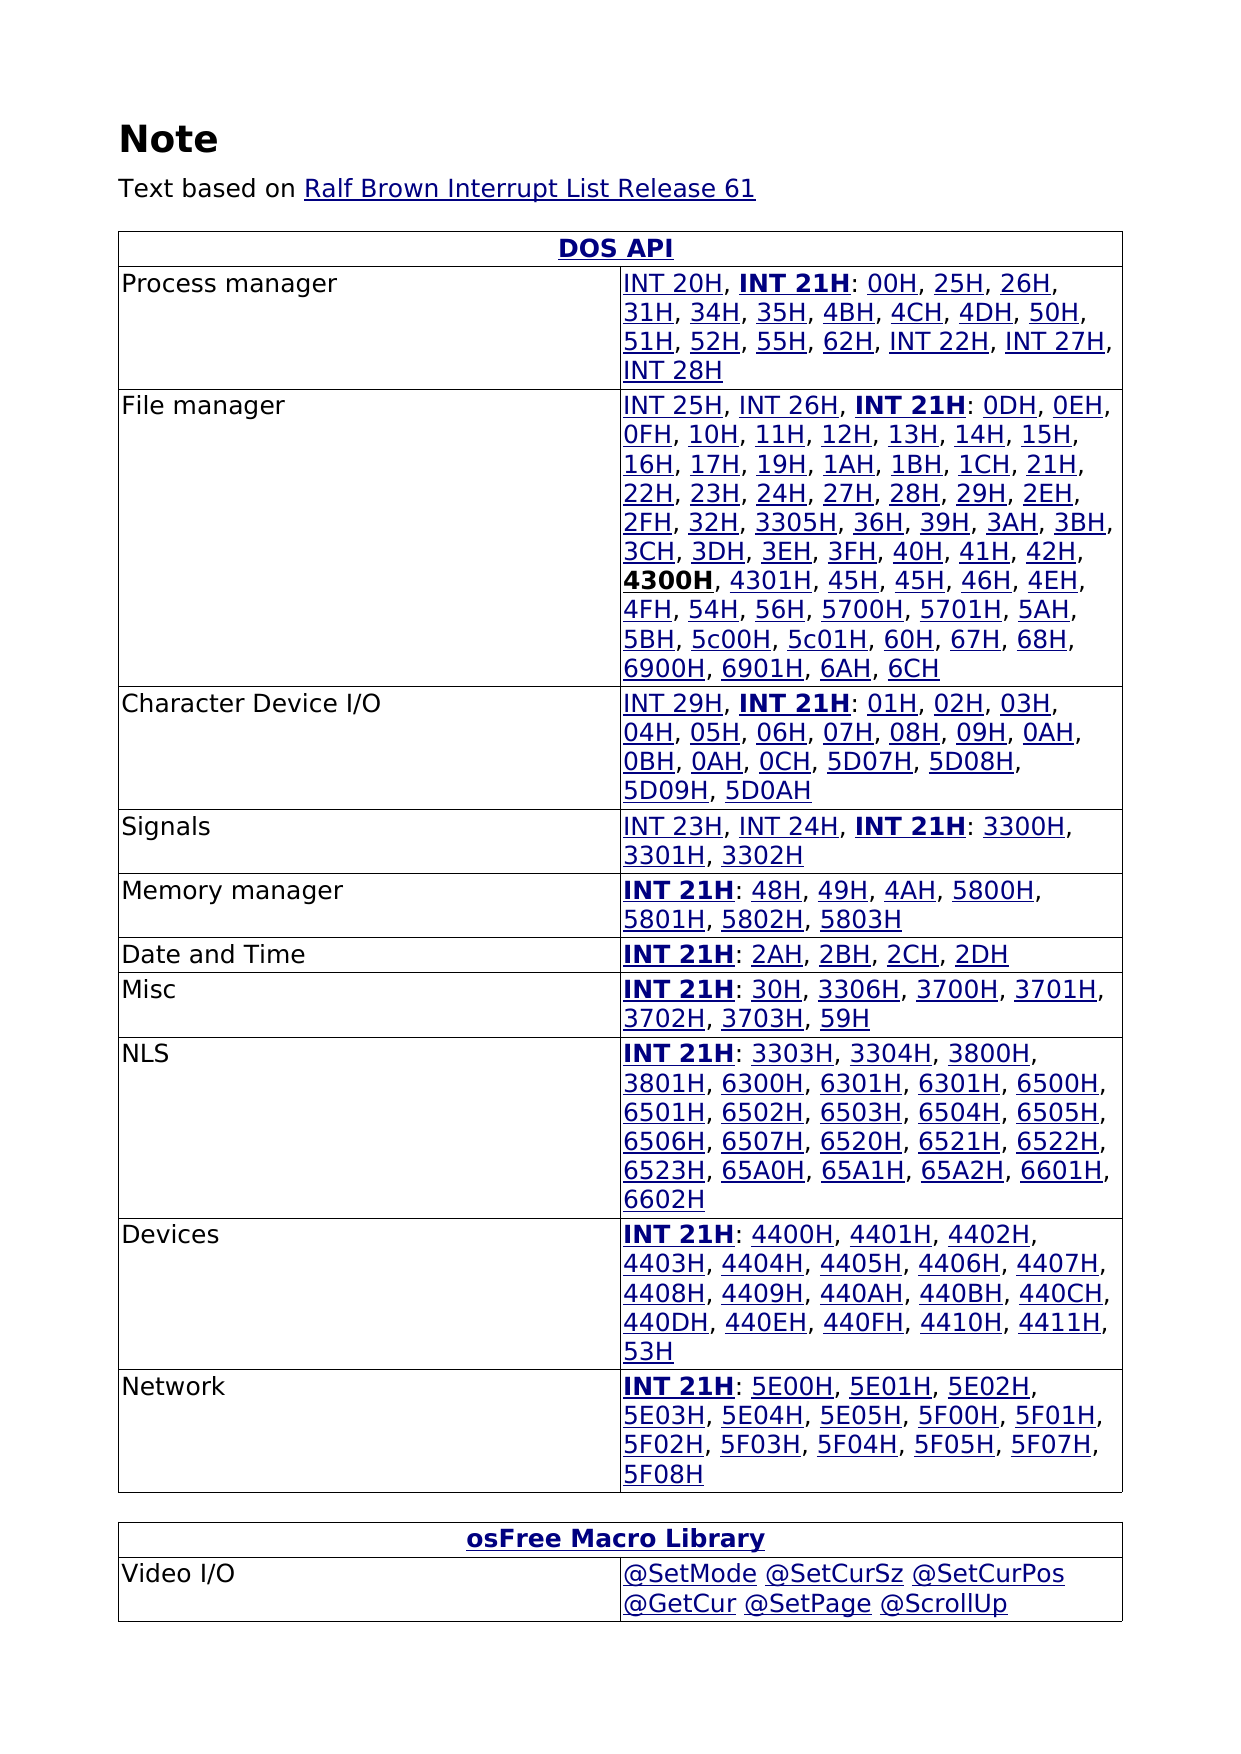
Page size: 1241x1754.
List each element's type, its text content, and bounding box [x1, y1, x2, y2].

table_header osFree Macro Library [119, 1523, 1122, 1557]
table_header DOS API [119, 232, 1122, 266]
table_cell INT 20H, INT 21H: 00H, 25H, 26H, 31H, 34H, 35H, 4BH, 4CH, 4DH, 50H, 51H, 52H, 55H, 62H, INT 22H, INT 27H, INT 28H [621, 267, 1122, 388]
table_cell INT 21H: 3303H, 3304H, 3800H, 3801H, 6300H, 6301H, 6301H, 6500H, 6501H, 6502H, 6503H, 6504H, 6505H, 6506H, 6507H, 6520H, 6521H, 6522H, 6523H, 65A0H, 65A1H, 65A2H, 6601H, 6602H [621, 1038, 1122, 1217]
table_cell INT 25H, INT 26H, INT 21H: 0DH, 0EH, 0FH, 10H, 11H, 12H, 13H, 14H, 15H, 16H, 17H, 19H, 1AH, 1BH, 1CH, 21H, 22H, 23H, 24H, 27H, 28H, 29H, 2EH, 2FH, 32H, 3305H, 36H, 39H, 3AH, 3BH, 3CH, 3DH, 3EH, 3FH, 40H, 41H, 42H, 4300H, 4301H, 45H, 45H, 46H, 4EH, 4FH, 54H, 56H, 5700H, 5701H, 5AH, 5BH, 5c00H, 5c01H, 60H, 67H, 68H, 6900H, 6901H, 6AH, 6CH [621, 390, 1122, 686]
table_cell INT 21H: 48H, 49H, 4AH, 5800H, 5801H, 5802H, 5803H [621, 874, 1122, 937]
table_cell NLS [119, 1038, 620, 1217]
table_cell INT 21H: 4400H, 4401H, 4402H, 4403H, 4404H, 4405H, 4406H, 4407H, 4408H, 4409H, 440AH, 440BH, 440CH, 440DH, 440EH, 440FH, 4410H, 4411H, 53H [621, 1219, 1122, 1369]
text Text based on Ralf Brown Interrupt List Release 61 [118, 174, 1122, 203]
table_cell INT 21H: 30H, 3306H, 3700H, 3701H, 3702H, 3703H, 59H [621, 973, 1122, 1037]
table_cell File manager [119, 390, 620, 686]
table_cell INT 29H, INT 21H: 01H, 02H, 03H, 04H, 05H, 06H, 07H, 08H, 09H, 0AH, 0BH, 0AH, 0CH, 5D07H, 5D08H, 5D09H, 5D0AH [621, 687, 1122, 809]
table_cell @SetMode @SetCurSz @SetCurPos @GetCur @SetPage @ScrollUp [621, 1558, 1122, 1621]
table_cell Network [119, 1370, 620, 1492]
table_cell INT 23H, INT 24H, INT 21H: 3300H, 3301H, 3302H [621, 810, 1122, 873]
table_cell Video I/O [119, 1558, 620, 1621]
table_cell Misc [119, 973, 620, 1037]
table_cell Date and Time [119, 938, 620, 972]
table_cell Signals [119, 810, 620, 873]
table_cell INT 21H: 2AH, 2BH, 2CH, 2DH [621, 938, 1122, 972]
table_cell INT 21H: 5E00H, 5E01H, 5E02H, 5E03H, 5E04H, 5E05H, 5F00H, 5F01H, 5F02H, 5F03H, 5F04H, 5F05H, 5F07H, 5F08H [621, 1370, 1122, 1492]
table_cell Character Device I/O [119, 687, 620, 809]
table_cell Devices [119, 1219, 620, 1369]
table_cell Memory manager [119, 874, 620, 937]
subtitle Note [118, 118, 1122, 162]
table_cell Process manager [119, 267, 620, 388]
